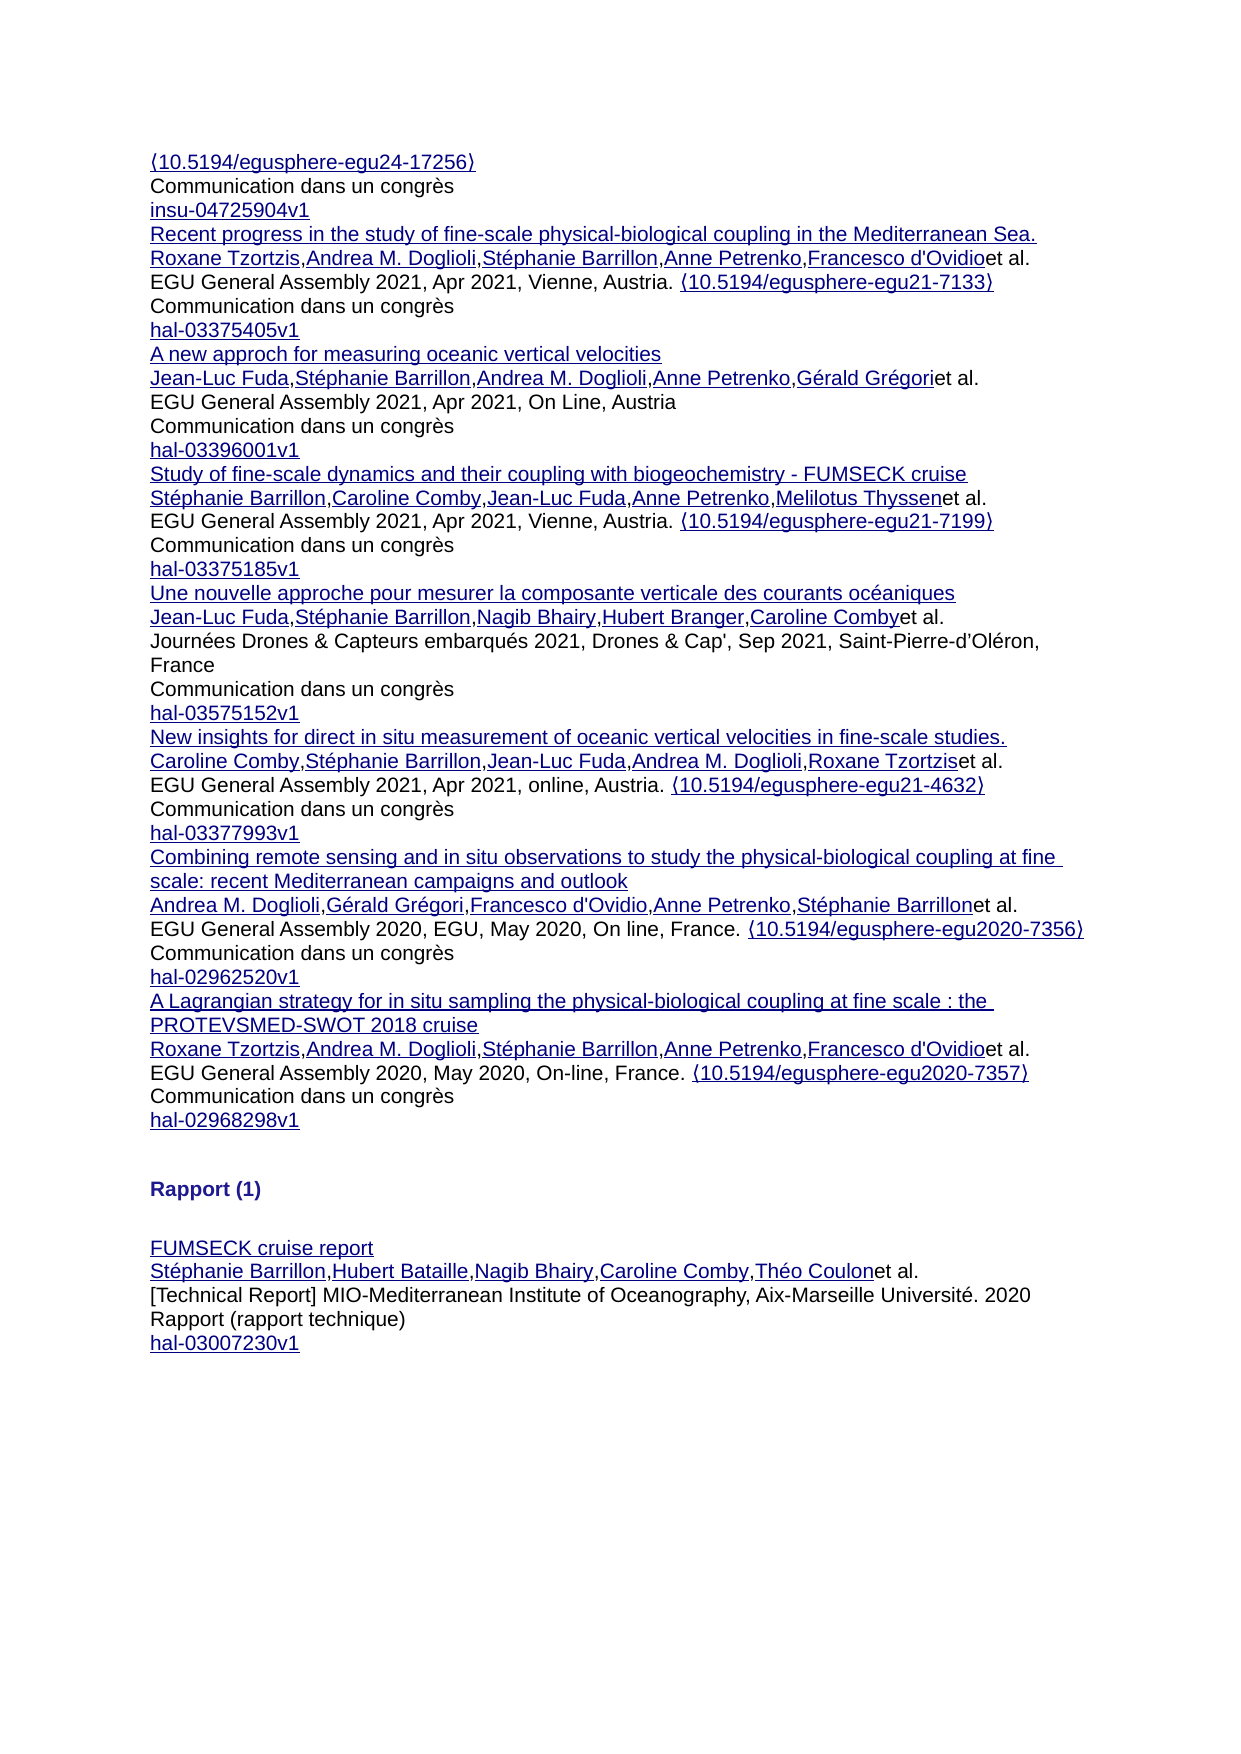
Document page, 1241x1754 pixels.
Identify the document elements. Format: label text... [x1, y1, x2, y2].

table_cell Integrating SWOT with autonomous platforms: the case of the BioSWOT-Med biogeochemical front Riccardo Martellucci,Marco Bellacicco,Milena Menna,Maristella Berta,Aude Joelet al. European Geosciences Union General Assembly 2024 (EGU24), EGU, Apr 2024, Vienne, Austria. ⟨10.5194/egusphere-egu24-17256⟩ Communication dans un congrès insu-04725904v1 [150, 150, 1090, 222]
table_cell Une nouvelle approche pour mesurer la composante verticale des courants océaniques Jean-Luc Fuda,Stéphanie Barrillon,Nagib Bhairy,Hubert Branger,Caroline Combyet al. Journées Drones & Capteurs embarqués 2021, Drones & Cap', Sep 2021, Saint-Pierre-d’Oléron, France Communication dans un congrès hal-03575152v1 [150, 581, 1090, 725]
table_cell A Lagrangian strategy for in situ sampling the physical-biological coupling at fine scale : the PROTEVSMED-SWOT 2018 cruise Roxane Tzortzis,Andrea M. Doglioli,Stéphanie Barrillon,Anne Petrenko,Francesco d'Ovidioet al. EGU General Assembly 2020, May 2020, On-line, France. ⟨10.5194/egusphere-egu2020-7357⟩ Communication dans un congrès hal-02968298v1 [150, 989, 1090, 1132]
table_cell New insights for direct in situ measurement of oceanic vertical velocities in fine-scale studies. Caroline Comby,Stéphanie Barrillon,Jean-Luc Fuda,Andrea M. Doglioli,Roxane Tzortziset al. EGU General Assembly 2021, Apr 2021, online, Austria. ⟨10.5194/egusphere-egu21-4632⟩ Communication dans un congrès hal-03377993v1 [150, 725, 1090, 845]
table_cell A new approch for measuring oceanic vertical velocities Jean-Luc Fuda,Stéphanie Barrillon,Andrea M. Doglioli,Anne Petrenko,Gérald Grégoriet al. EGU General Assembly 2021, Apr 2021, On Line, Austria Communication dans un congrès hal-03396001v1 [150, 342, 1090, 461]
subtitle Rapport (1) [150, 1177, 1090, 1201]
table_cell Combining remote sensing and in situ observations to study the physical-biological coupling at fine scale: recent Mediterranean campaigns and outlook Andrea M. Doglioli,Gérald Grégori,Francesco d'Ovidio,Anne Petrenko,Stéphanie Barrillonet al. EGU General Assembly 2020, EGU, May 2020, On line, France. ⟨10.5194/egusphere-egu2020-7356⟩ Communication dans un congrès hal-02962520v1 [150, 845, 1090, 988]
table_cell Study of fine-scale dynamics and their coupling with biogeochemistry - FUMSECK cruise Stéphanie Barrillon,Caroline Comby,Jean-Luc Fuda,Anne Petrenko,Melilotus Thyssenet al. EGU General Assembly 2021, Apr 2021, Vienne, Austria. ⟨10.5194/egusphere-egu21-7199⟩ Communication dans un congrès hal-03375185v1 [150, 461, 1090, 581]
table_cell Recent progress in the study of fine-scale physical-biological coupling in the Mediterranean Sea. Roxane Tzortzis,Andrea M. Doglioli,Stéphanie Barrillon,Anne Petrenko,Francesco d'Ovidioet al. EGU General Assembly 2021, Apr 2021, Vienne, Austria. ⟨10.5194/egusphere-egu21-7133⟩ Communication dans un congrès hal-03375405v1 [150, 222, 1090, 342]
table_header FUMSECK cruise report Stéphanie Barrillon,Hubert Bataille,Nagib Bhairy,Caroline Comby,Théo Coulonet al. [Technical Report] MIO-Mediterranean Institute of Oceanography, Aix-Marseille Université. 2020 Rapport (rapport technique) hal-03007230v1 [150, 1235, 1090, 1355]
